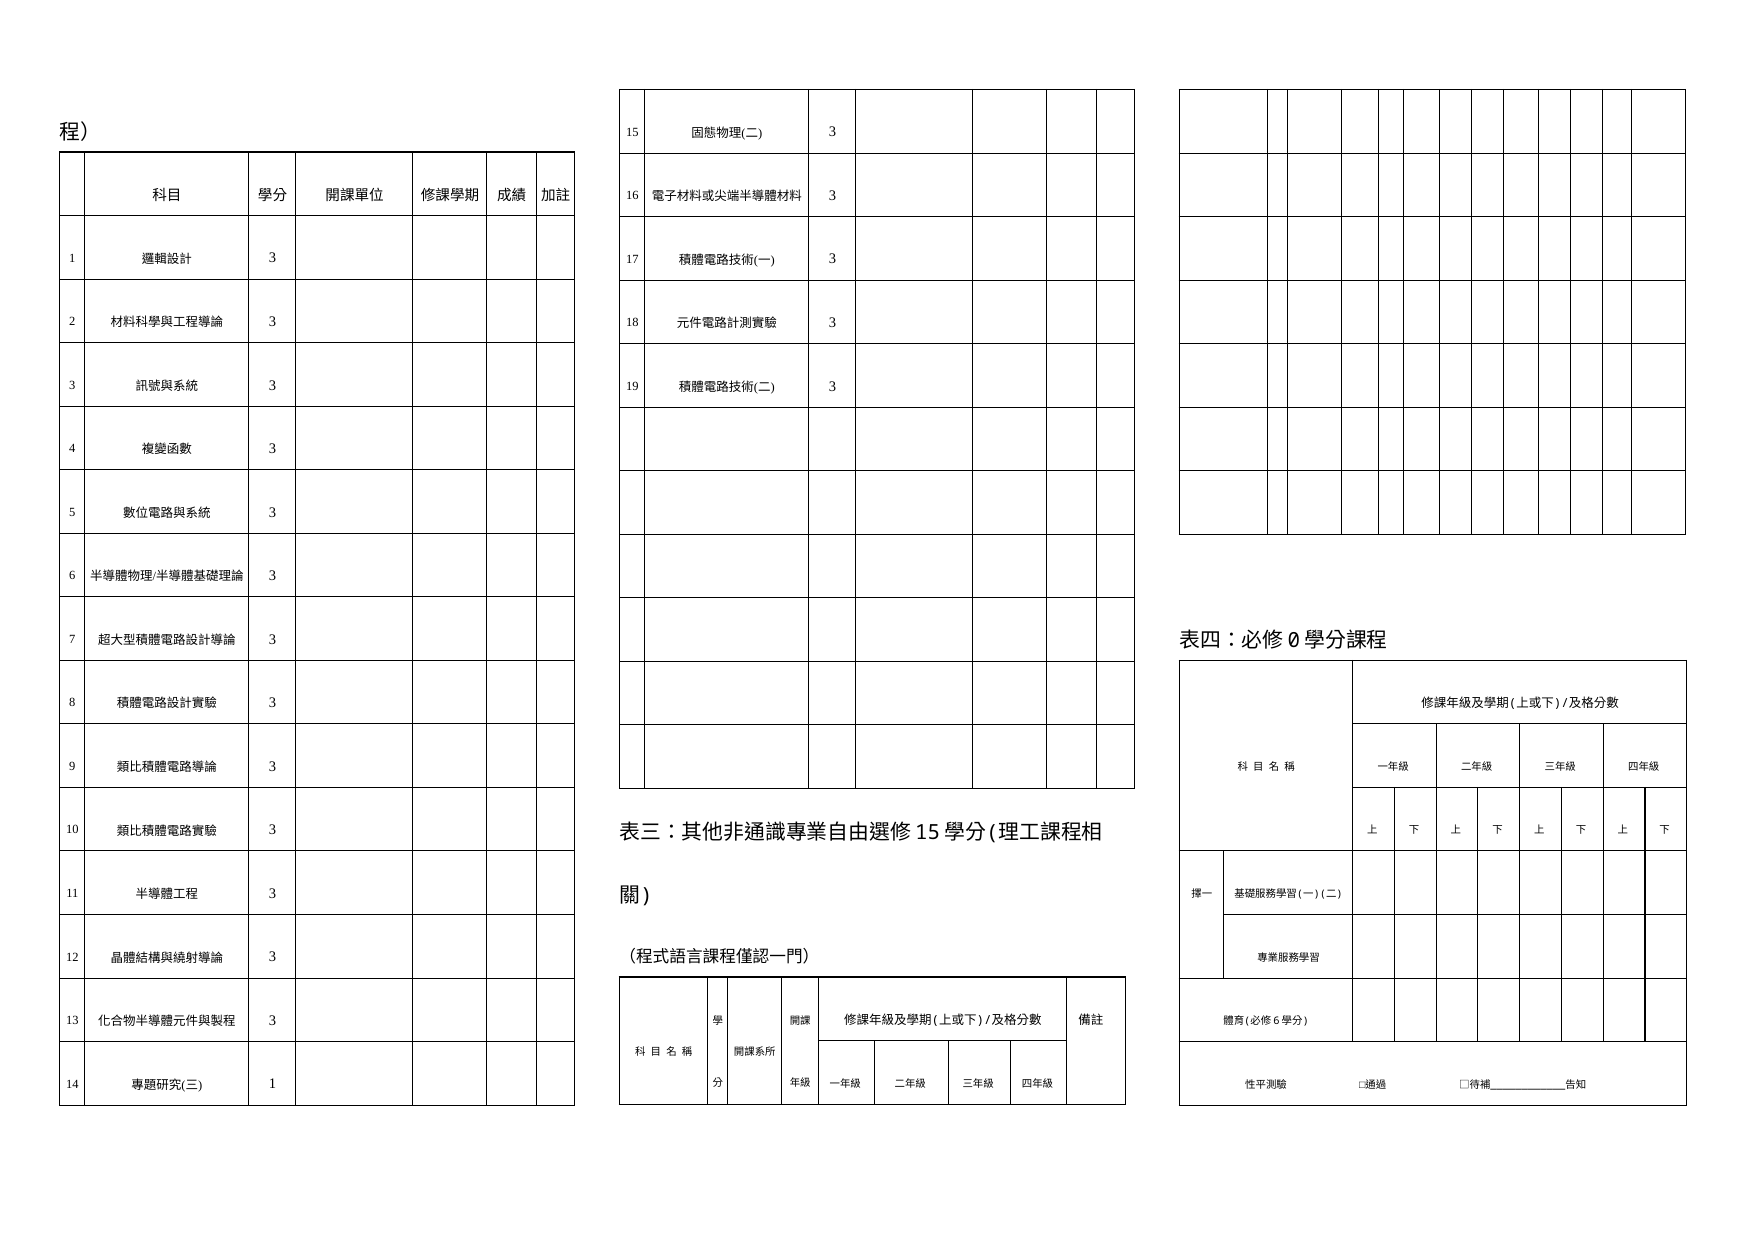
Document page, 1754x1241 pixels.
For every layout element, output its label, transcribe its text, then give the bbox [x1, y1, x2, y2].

table_cell 電子材料或尖端半導體材料 [645, 154, 808, 216]
table_cell [1472, 217, 1503, 279]
table_cell 上 [1604, 788, 1644, 850]
table_cell [620, 535, 644, 597]
table_cell [296, 534, 412, 596]
table_cell 3 [249, 280, 295, 342]
table_cell [1047, 662, 1096, 724]
table_cell [1632, 344, 1685, 407]
table_cell [1268, 90, 1287, 152]
table_cell [1047, 598, 1096, 661]
table_cell [1353, 979, 1394, 1041]
table_header 開課單位 [296, 153, 412, 215]
table_cell 晶體結構與繞射導論 [85, 915, 248, 977]
table_cell 3 [249, 724, 295, 787]
table_cell [1268, 217, 1287, 279]
table_cell [1342, 471, 1378, 534]
table_cell 3 [249, 851, 295, 914]
table_cell [1440, 408, 1471, 470]
table_header [60, 153, 84, 215]
table_cell 16 [620, 154, 644, 216]
table_header 成績 [487, 153, 536, 215]
table_cell [1404, 217, 1439, 279]
table_cell 訊號與系統 [85, 343, 248, 406]
table_cell [973, 154, 1046, 216]
table_cell 上 [1353, 788, 1394, 850]
table_cell [856, 471, 972, 534]
table_cell [1268, 344, 1287, 407]
table_cell 18 [620, 281, 644, 343]
table_cell [856, 662, 972, 724]
table_cell 3 [809, 217, 855, 279]
table_cell [1504, 281, 1538, 343]
table_cell [296, 280, 412, 342]
table_cell [1539, 471, 1570, 534]
table_cell [1632, 154, 1685, 216]
table_cell 下 [1646, 788, 1686, 850]
table_cell [973, 90, 1046, 152]
table_cell [1379, 154, 1403, 216]
table_cell [1353, 915, 1394, 977]
table_cell [1472, 408, 1503, 470]
table_cell 體育(必修6學分) [1180, 979, 1352, 1041]
table_cell 3 [249, 597, 295, 660]
table_cell [413, 470, 486, 533]
table_cell [1379, 344, 1403, 407]
table_cell 6 [60, 534, 84, 596]
table_cell [487, 788, 536, 850]
table_cell [1520, 915, 1561, 977]
table_cell [1180, 408, 1267, 470]
table_cell [973, 217, 1046, 279]
table_cell [1539, 281, 1570, 343]
table_cell [487, 280, 536, 342]
table_cell 基礎服務學習(一)(二) [1224, 851, 1352, 914]
table_cell [1404, 471, 1439, 534]
table_cell [973, 471, 1046, 534]
table_cell 5 [60, 470, 84, 533]
table_cell [413, 788, 486, 850]
table_cell [1504, 217, 1538, 279]
table_cell [973, 344, 1046, 407]
table_cell [1440, 90, 1471, 152]
table_cell [1632, 217, 1685, 279]
table_cell [537, 979, 574, 1041]
table_cell [1097, 90, 1134, 152]
table_cell [487, 661, 536, 723]
table_cell [1047, 408, 1096, 470]
table_cell 下 [1562, 788, 1603, 850]
table_cell [537, 915, 574, 977]
table_cell [620, 408, 644, 470]
table_cell [1440, 217, 1471, 279]
table_cell 7 [60, 597, 84, 660]
table_cell 邏輯設計 [85, 216, 248, 278]
table_cell 四年級 [1604, 724, 1686, 787]
table_cell 類比積體電路導論 [85, 724, 248, 787]
table_cell [1571, 408, 1602, 470]
table_cell [856, 535, 972, 597]
table_cell [620, 471, 644, 534]
table_cell [645, 725, 808, 788]
table_cell 1 [60, 216, 84, 278]
table_cell 一年級 [1353, 724, 1436, 787]
table_cell [809, 535, 855, 597]
table_cell 1 [249, 1042, 295, 1104]
table_cell [1472, 154, 1503, 216]
table_cell [1379, 471, 1403, 534]
table_cell [1478, 851, 1519, 914]
table_cell 積體電路技術(二) [645, 344, 808, 407]
table_cell 3 [809, 344, 855, 407]
table_cell [1097, 408, 1134, 470]
table_cell [1603, 344, 1631, 407]
table_cell [1404, 154, 1439, 216]
table_cell [1097, 344, 1134, 407]
table_cell [537, 407, 574, 469]
table_cell 複變函數 [85, 407, 248, 469]
table_cell [1379, 408, 1403, 470]
table_cell 17 [620, 217, 644, 279]
table_cell [645, 408, 808, 470]
table_cell [856, 408, 972, 470]
table_cell [856, 725, 972, 788]
table_cell [487, 216, 536, 278]
table_cell [1440, 154, 1471, 216]
table_cell [1562, 979, 1603, 1041]
table_cell [1288, 471, 1341, 534]
table_cell 半導體工程 [85, 851, 248, 914]
table_cell [1097, 662, 1134, 724]
table_cell [1472, 90, 1503, 152]
table_cell [1571, 471, 1602, 534]
table_header 科 目 名 稱 [620, 978, 707, 1103]
table_cell 固態物理(二) [645, 90, 808, 152]
table_cell 10 [60, 788, 84, 850]
table_cell [296, 661, 412, 723]
table_header 修課學期 [413, 153, 486, 215]
table_cell [973, 725, 1046, 788]
table_cell 9 [60, 724, 84, 787]
table_cell [1353, 851, 1394, 914]
table_cell [413, 343, 486, 406]
table_cell [856, 154, 972, 216]
table_cell 8 [60, 661, 84, 723]
table_cell [1539, 408, 1570, 470]
table_cell [1603, 471, 1631, 534]
table_cell [487, 851, 536, 914]
table_cell 3 [809, 281, 855, 343]
table_cell [1571, 344, 1602, 407]
table_cell [1603, 154, 1631, 216]
table_cell 元件電路計測實驗 [645, 281, 808, 343]
table_cell [1440, 281, 1471, 343]
table_cell 二年級 [1437, 724, 1519, 787]
table_cell [1047, 217, 1096, 279]
table_cell [1504, 471, 1538, 534]
table_cell [620, 598, 644, 661]
table_cell [809, 598, 855, 661]
table_cell 3 [60, 343, 84, 406]
table_cell [620, 725, 644, 788]
table_header 科 目 名 稱 [1180, 661, 1352, 850]
table_cell [1539, 154, 1570, 216]
table_cell [1604, 915, 1644, 977]
table_cell [537, 597, 574, 660]
table_cell [296, 470, 412, 533]
table_cell [1603, 90, 1631, 152]
table_cell [1472, 344, 1503, 407]
table_cell [1632, 90, 1685, 152]
table_cell 19 [620, 344, 644, 407]
table_cell [537, 724, 574, 787]
table_cell [413, 1042, 486, 1104]
table_cell [856, 217, 972, 279]
table_cell [809, 471, 855, 534]
table_cell [1504, 408, 1538, 470]
table_cell [296, 724, 412, 787]
table_cell [296, 216, 412, 278]
table_cell 化合物半導體元件與製程 [85, 979, 248, 1041]
table_cell [1342, 90, 1378, 152]
table_cell [973, 535, 1046, 597]
table_cell [1097, 598, 1134, 661]
table_cell [487, 724, 536, 787]
table_cell [973, 408, 1046, 470]
table_cell [1562, 851, 1603, 914]
table_cell [487, 597, 536, 660]
table_cell [809, 725, 855, 788]
table_cell [1603, 281, 1631, 343]
table_cell [537, 343, 574, 406]
table_cell [296, 407, 412, 469]
table_cell [1097, 725, 1134, 788]
table_header 學分 [708, 978, 727, 1103]
table_cell [1097, 281, 1134, 343]
table_cell [1571, 90, 1602, 152]
table_cell [1632, 281, 1685, 343]
table_header 備註 [1067, 978, 1125, 1103]
table_cell 半導體物理/半導體基礎理論 [85, 534, 248, 596]
table_cell 下 [1478, 788, 1519, 850]
table_cell 下 [1395, 788, 1436, 850]
table_cell [487, 343, 536, 406]
table_cell [1379, 217, 1403, 279]
table_cell [296, 343, 412, 406]
table_cell [1268, 471, 1287, 534]
table_cell [1395, 979, 1436, 1041]
table_cell 積體電路設計實驗 [85, 661, 248, 723]
table_cell [413, 597, 486, 660]
table_cell [1404, 408, 1439, 470]
table_cell [1437, 979, 1477, 1041]
table_cell [1404, 90, 1439, 152]
table_cell [1646, 915, 1686, 977]
table_cell 3 [249, 661, 295, 723]
table_header 學分 [249, 153, 295, 215]
table_cell [537, 788, 574, 850]
table_header 科目 [85, 153, 248, 215]
table_cell [973, 281, 1046, 343]
table_cell [1437, 915, 1477, 977]
table_cell [537, 851, 574, 914]
table_cell [296, 788, 412, 850]
text 表四：必修0學分課程 [1179, 597, 1695, 660]
table_cell [537, 661, 574, 723]
table_cell 上 [1520, 788, 1561, 850]
table_cell [1097, 154, 1134, 216]
table_cell [1539, 344, 1570, 407]
table_cell [487, 470, 536, 533]
table_cell [856, 598, 972, 661]
table_cell 專題研究(三) [85, 1042, 248, 1104]
table_cell [1342, 344, 1378, 407]
table_cell [620, 662, 644, 724]
table_cell [1437, 851, 1477, 914]
table_cell [1288, 344, 1341, 407]
table_cell [1268, 154, 1287, 216]
table_cell [1440, 471, 1471, 534]
table_cell [413, 280, 486, 342]
table_cell [1603, 408, 1631, 470]
table_cell 3 [249, 216, 295, 278]
table_cell [1504, 344, 1538, 407]
table_cell [1440, 344, 1471, 407]
table_cell [413, 851, 486, 914]
table_header 開課系所 [728, 978, 781, 1103]
table_cell [1342, 408, 1378, 470]
table_cell 15 [620, 90, 644, 152]
table_cell 14 [60, 1042, 84, 1104]
table_cell [1288, 154, 1341, 216]
table_cell [1504, 154, 1538, 216]
table_cell 超大型積體電路設計導論 [85, 597, 248, 660]
table_cell [973, 662, 1046, 724]
table_cell [1632, 408, 1685, 470]
text 程） [59, 89, 575, 151]
table_cell [1395, 851, 1436, 914]
table_cell [1539, 90, 1570, 152]
table_cell [1404, 281, 1439, 343]
text 表三：其他非通識專業自由選修15學分(理工課程相關) [619, 789, 1135, 914]
table_cell [1180, 471, 1267, 534]
table_cell [413, 534, 486, 596]
table_header 加註 [537, 153, 574, 215]
table_cell [537, 280, 574, 342]
table_cell 專業服務學習 [1224, 915, 1352, 977]
table_cell [1047, 535, 1096, 597]
table_cell [487, 979, 536, 1041]
table_cell [1520, 979, 1561, 1041]
table_cell [645, 598, 808, 661]
table_cell [1288, 217, 1341, 279]
table_cell 數位電路與系統 [85, 470, 248, 533]
table_cell [1571, 281, 1602, 343]
table_cell [1180, 90, 1267, 152]
table_cell [1504, 90, 1538, 152]
table_cell 3 [249, 470, 295, 533]
table_cell [1571, 154, 1602, 216]
table_cell [645, 535, 808, 597]
table_cell [1404, 344, 1439, 407]
table_cell [856, 344, 972, 407]
table_cell [413, 724, 486, 787]
table_cell [1180, 344, 1267, 407]
table_cell [537, 1042, 574, 1104]
table_cell [1562, 915, 1603, 977]
table_cell [1604, 979, 1644, 1041]
table_cell [1632, 471, 1685, 534]
table_cell [1478, 979, 1519, 1041]
table_cell 3 [249, 534, 295, 596]
table_cell 11 [60, 851, 84, 914]
table_cell [296, 915, 412, 977]
table_cell [296, 1042, 412, 1104]
table_cell [537, 534, 574, 596]
table_cell [537, 216, 574, 278]
table_cell [1646, 979, 1686, 1041]
table_cell [1379, 281, 1403, 343]
table_cell [1478, 915, 1519, 977]
table_cell [413, 979, 486, 1041]
table_cell [1342, 154, 1378, 216]
table_header 修課年級及學期(上或下)/及格分數 [819, 978, 1066, 1040]
table_cell [1342, 217, 1378, 279]
table_cell [537, 470, 574, 533]
table_cell [1288, 408, 1341, 470]
table_cell [413, 915, 486, 977]
table_cell [1047, 90, 1096, 152]
table_cell [809, 408, 855, 470]
table_cell 類比積體電路實驗 [85, 788, 248, 850]
table_cell [1472, 281, 1503, 343]
text （程式語言課程僅認一門） [619, 914, 1135, 976]
table_cell [1047, 471, 1096, 534]
table_cell [1180, 154, 1267, 216]
table_cell [1097, 535, 1134, 597]
table_cell [1047, 154, 1096, 216]
table_cell [1520, 851, 1561, 914]
table_cell [1395, 915, 1436, 977]
table_cell [856, 90, 972, 152]
table_cell 3 [809, 154, 855, 216]
table_cell 4 [60, 407, 84, 469]
table_cell 一年級 [819, 1041, 874, 1103]
table_cell [1342, 281, 1378, 343]
table_cell [487, 534, 536, 596]
table_cell [1180, 217, 1267, 279]
table_cell [413, 661, 486, 723]
table_cell 四年級 [1011, 1041, 1066, 1103]
table_cell [1472, 471, 1503, 534]
table_cell 13 [60, 979, 84, 1041]
table_cell 積體電路技術(一) [645, 217, 808, 279]
table_cell [1646, 851, 1686, 914]
table_cell [487, 1042, 536, 1104]
table_cell [1571, 217, 1602, 279]
table_cell 性平測驗 [1180, 1042, 1353, 1104]
table_cell 擇一 [1180, 851, 1223, 977]
table_cell 三年級 [1520, 724, 1603, 787]
table_cell [1268, 408, 1287, 470]
table_cell 3 [809, 90, 855, 152]
table_cell [1288, 281, 1341, 343]
table_cell 3 [249, 343, 295, 406]
table_cell 上 [1437, 788, 1477, 850]
table_cell [1097, 471, 1134, 534]
table_cell [809, 662, 855, 724]
table_cell 3 [249, 788, 295, 850]
table_cell 二年級 [875, 1041, 948, 1103]
table_cell [413, 407, 486, 469]
table_cell [296, 851, 412, 914]
table_cell [1180, 281, 1267, 343]
table_cell [1288, 90, 1341, 152]
table_cell [973, 598, 1046, 661]
table_cell 材料科學與工程導論 [85, 280, 248, 342]
table_cell [1379, 90, 1403, 152]
table_header 修課年級及學期(上或下)/及格分數 [1353, 661, 1686, 723]
table_cell [1268, 281, 1287, 343]
table_cell 3 [249, 407, 295, 469]
table_cell 12 [60, 915, 84, 977]
table_cell [1047, 725, 1096, 788]
table_cell 3 [249, 979, 295, 1041]
table_cell [1097, 217, 1134, 279]
table_cell [296, 979, 412, 1041]
table_header 開課 年級 [782, 978, 818, 1103]
table_cell [1047, 281, 1096, 343]
table_cell [413, 216, 486, 278]
table_cell 3 [249, 915, 295, 977]
table_cell [296, 597, 412, 660]
table_cell □通過 □待補____________告知 [1353, 1042, 1686, 1104]
table_cell [1604, 851, 1644, 914]
table_cell 三年級 [949, 1041, 1010, 1103]
table_cell [645, 471, 808, 534]
table_cell [856, 281, 972, 343]
table_cell [645, 662, 808, 724]
table_cell [1603, 217, 1631, 279]
table_cell [487, 915, 536, 977]
table_cell [1539, 217, 1570, 279]
table_cell 2 [60, 280, 84, 342]
table_cell [1047, 344, 1096, 407]
table_cell [487, 407, 536, 469]
